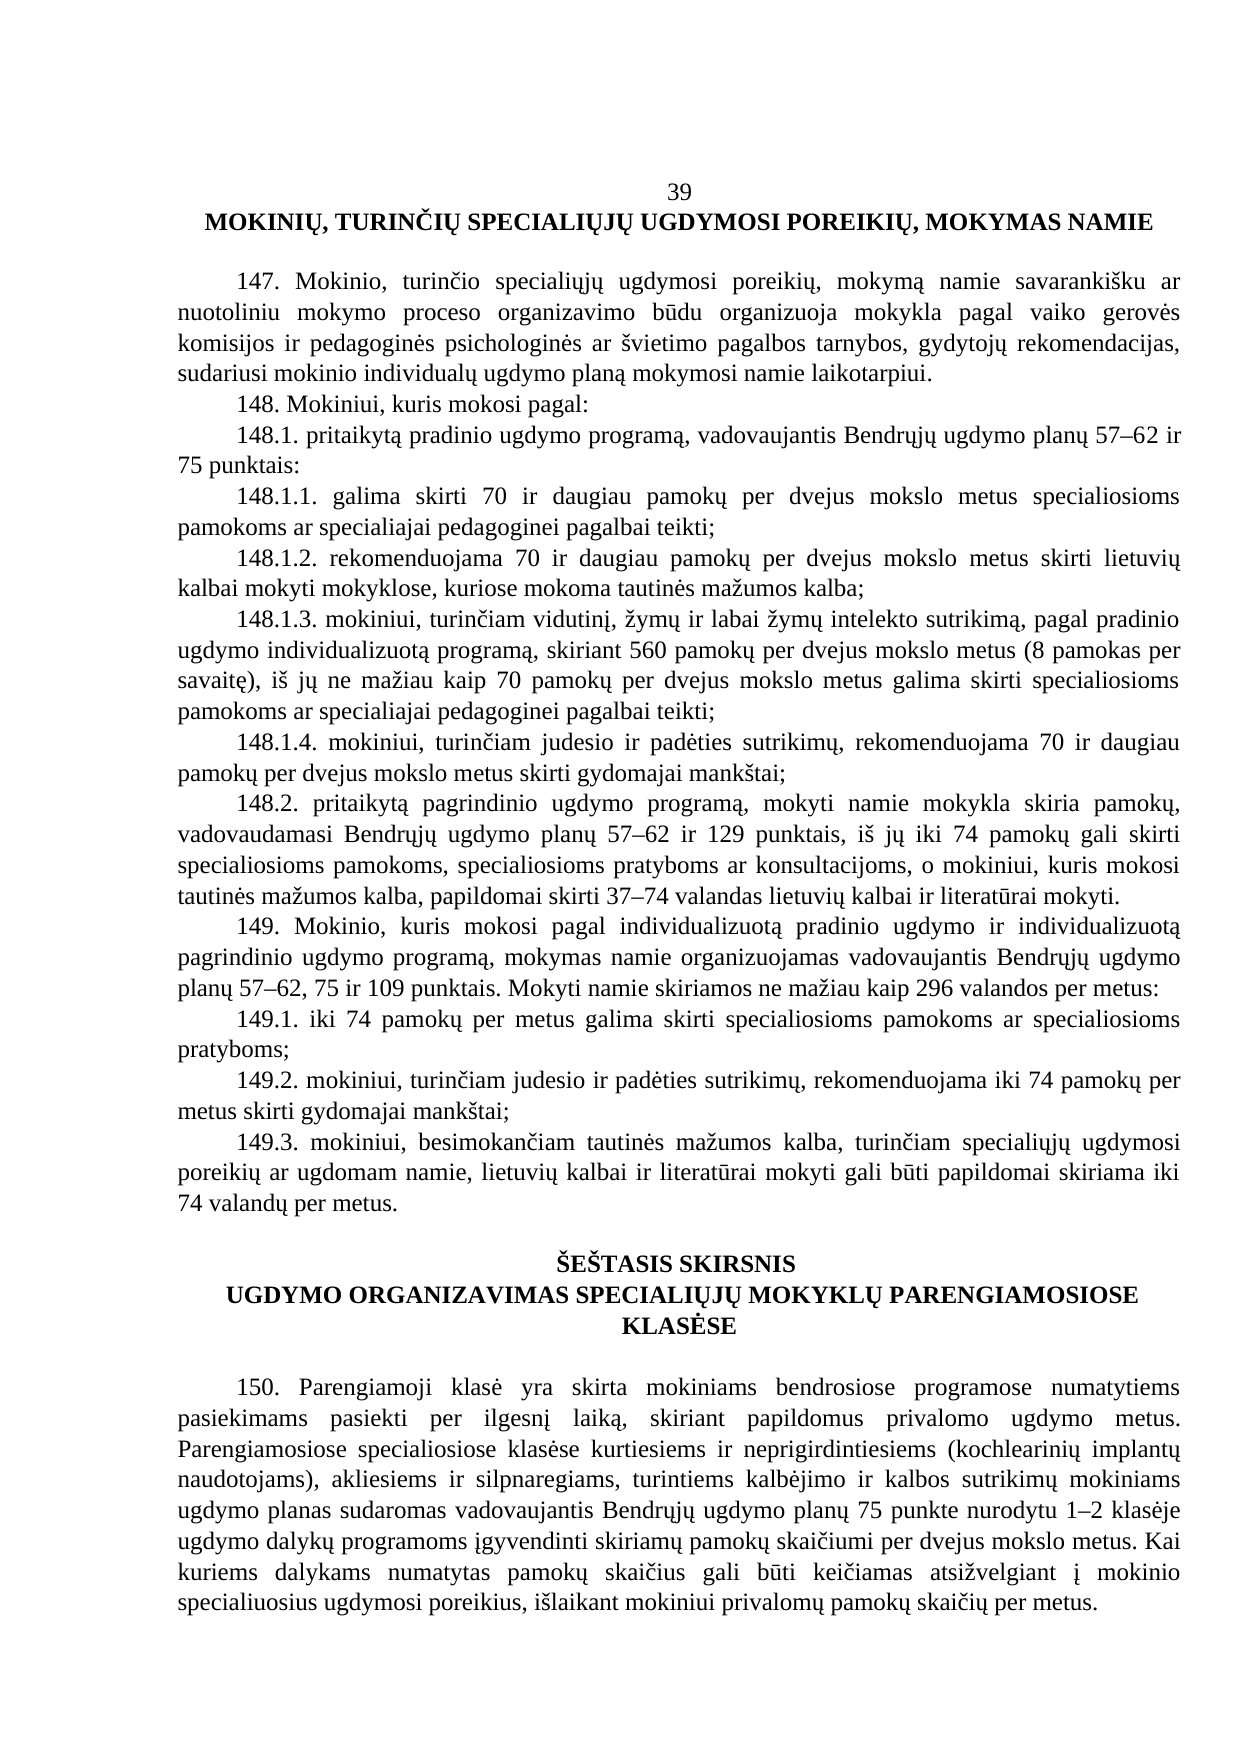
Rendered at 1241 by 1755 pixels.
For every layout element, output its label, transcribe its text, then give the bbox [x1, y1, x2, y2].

text 148. Mokiniui, kuris mokosi pagal: [177, 389, 1181, 418]
text 148.1. pritaikytą pradinio ugdymo programą, vadovaujantis Bendrųjų ugdymo planų 57–62 ir 75 punktais: [177, 420, 1181, 479]
text 149.2. mokiniui, turinčiam judesio ir padėties sutrikimų, rekomenduojama iki 74 pamokų per metus skirti gydomajai mankštai; [177, 1065, 1181, 1124]
text 150. Parengiamoji klasė yra skirta mokiniams bendrosiose programose numatytiems pasiekimams pasiekti per ilgesnį laiką, skiriant papildomus privalomo ugdymo metus. Parengiamosiose specialiosiose klasėse kurtiesiems ir neprigirdintiesiems (kochlearinių implantų naudotojams), akliesiems ir silpnaregiams, turintiems kalbėjimo ir kalbos sutrikimų mokiniams ugdymo planas sudaromas vadovaujantis Bendrųjų ugdymo planų 75 punkte nurodytu 1–2 klasėje ugdymo dalykų programoms įgyvendinti skiriamų pamokų skaičiumi per dvejus mokslo metus. Kai kuriems dalykams numatytas pamokų skaičius gali būti keičiamas atsižvelgiant į mokinio specialiuosius ugdymosi poreikius, išlaikant mokiniui privalomų pamokų skaičių per metus. [177, 1372, 1181, 1616]
text 147. Mokinio, turinčio specialiųjų ugdymosi poreikių, mokymą namie savarankišku ar nuotoliniu mokymo proceso organizavimo būdu organizuoja mokykla pagal vaiko gerovės komisijos ir pedagoginės psichologinės ar švietimo pagalbos tarnybos, gydytojų rekomendacijas, sudariusi mokinio individualų ugdymo planą mokymosi namie laikotarpiui. [177, 266, 1181, 387]
text 149.1. iki 74 pamokų per metus galima skirti specialiosioms pamokoms ar specialiosioms pratyboms; [177, 1004, 1181, 1063]
text 148.1.2. rekomenduojama 70 ir daugiau pamokų per dvejus mokslo metus skirti lietuvių kalbai mokyti mokyklose, kuriose mokoma tautinės mažumos kalba; [177, 543, 1181, 602]
text MOKINIŲ, TURINČIŲ SPECIALIŲJŲ UGDYMOSI POREIKIŲ, MOKYMAS NAMIE [177, 207, 1181, 235]
text 149. Mokinio, kuris mokosi pagal individualizuotą pradinio ugdymo ir individualizuotą pagrindinio ugdymo programą, mokymas namie organizuojamas vadovaujantis Bendrųjų ugdymo planų 57–62, 75 ir 109 punktais. Mokyti namie skiriamos ne mažiau kaip 296 valandos per metus: [177, 911, 1181, 1002]
text 149.3. mokiniui, besimokančiam tautinės mažumos kalba, turinčiam specialiųjų ugdymosi poreikių ar ugdomam namie, lietuvių kalbai ir literatūrai mokyti gali būti papildomai skiriama iki 74 valandų per metus. [177, 1127, 1181, 1217]
text 148.2. pritaikytą pagrindinio ugdymo programą, mokyti namie mokykla skiria pamokų, vadovaudamasi Bendrųjų ugdymo planų 57–62 ir 129 punktais, iš jų iki 74 pamokų gali skirti specialiosioms pamokoms, specialiosioms pratyboms ar konsultacijoms, o mokiniui, kuris mokosi tautinės mažumos kalba, papildomai skirti 37–74 valandas lietuvių kalbai ir literatūrai mokyti. [177, 788, 1181, 909]
text ugdymo organizavimas specialiųjų mokyklų PARENGIAMOSIOSe klasėse [177, 1280, 1181, 1340]
text 148.1.3. mokiniui, turinčiam vidutinį, žymų ir labai žymų intelekto sutrikimą, pagal pradinio ugdymo individualizuotą programą, skiriant 560 pamokų per dvejus mokslo metus (8 pamokas per savaitę), iš jų ne mažiau kaip 70 pamokų per dvejus mokslo metus galima skirti specialiosioms pamokoms ar specialiajai pedagoginei pagalbai teikti; [177, 604, 1181, 725]
text ŠEŠTAsis SKIRSNIS [177, 1249, 1181, 1278]
text 148.1.1. galima skirti 70 ir daugiau pamokų per dvejus mokslo metus specialiosioms pamokoms ar specialiajai pedagoginei pagalbai teikti; [177, 481, 1181, 541]
text 148.1.4. mokiniui, turinčiam judesio ir padėties sutrikimų, rekomenduojama 70 ir daugiau pamokų per dvejus mokslo metus skirti gydomajai mankštai; [177, 727, 1181, 787]
